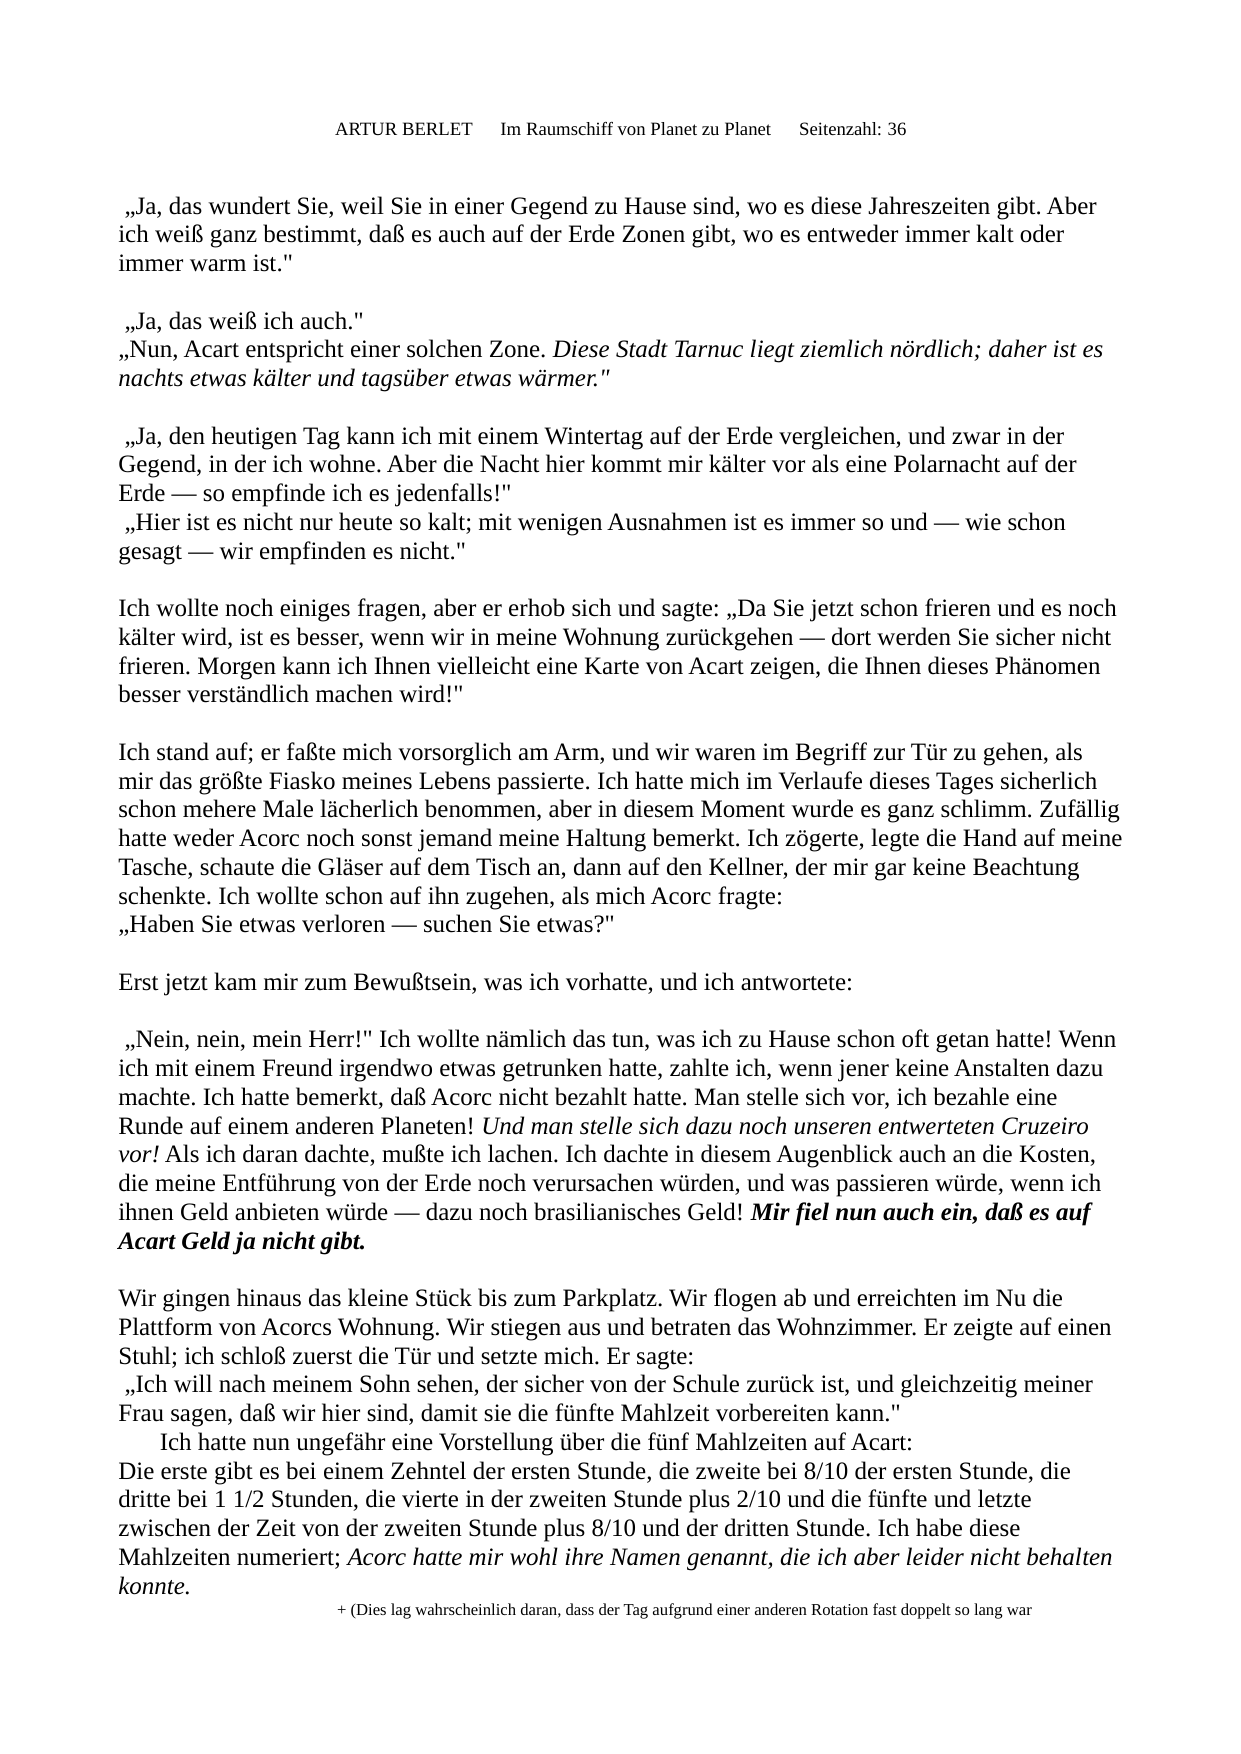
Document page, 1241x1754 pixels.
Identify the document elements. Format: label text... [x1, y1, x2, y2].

text Wir gingen hinaus das kleine Stück bis zum Parkplatz. Wir flogen ab und erreichten im Nu die Plattform von Acorcs Wohnung. Wir stiegen aus und betraten das Wohn­zimmer. Er zeigte auf einen Stuhl; ich schloß zuerst die Tür und setzte mich. Er sagte: [118, 1283, 1123, 1369]
text „Hier ist es nicht nur heute so kalt; mit wenigen Ausnah­men ist es immer so und — wie schon gesagt — wir empfin­den es nicht." [118, 507, 1123, 564]
text „Ja, das wundert Sie, weil Sie in einer Gegend zu Hause sind, wo es diese Jahreszeiten gibt. Aber ich weiß ganz be­stimmt, daß es auch auf der Erde Zonen gibt, wo es ent­weder immer kalt oder immer warm ist." [118, 191, 1123, 277]
text Ich hatte nun ungefähr eine Vorstellung über die fünf Mahlzeiten auf Acart: [118, 1427, 1123, 1456]
text Ich stand auf; er faßte mich vorsorglich am Arm, und wir waren im Begriff zur Tür zu gehen, als mir das größte Fiasko meines Lebens passierte. Ich hatte mich im Verlaufe dieses Tages sicherlich schon mehere Male lächerlich benom­men, aber in diesem Moment wurde es ganz schlimm. Zu­fällig hatte weder Acorc noch sonst jemand meine Haltung bemerkt. Ich zögerte, legte die Hand auf meine Tasche, schaute die Gläser auf dem Tisch an, dann auf den Kellner, der mir gar keine Beachtung schenkte. Ich wollte schon auf ihn zugehen, als mich Acorc fragte: [118, 737, 1123, 909]
text „Ich will nach meinem Sohn sehen, der sicher von der Schule zurück ist, und gleichzei­tig meiner Frau sagen, daß wir hier sind, damit sie die fünfte Mahlzeit vorbereiten kann." [118, 1369, 1123, 1427]
text Erst jetzt kam mir zum Bewußtsein, was ich vorhatte, und ich antwortete: [118, 967, 1123, 996]
text „Ja, das weiß ich auch." [118, 306, 1123, 334]
text „Nein, nein, mein Herr!" Ich wollte nämlich das tun, was ich zu Hause schon oft getan hatte! Wenn ich mit einem Freund irgendwo etwas getrunken hatte, zahlte ich, wenn jener keine Anstalten dazu machte. Ich hatte bemerkt, daß Acorc nicht bezahlt hatte. Man stelle sich vor, ich bezahle eine Runde auf einem anderen Planeten! Und man stelle sich dazu noch unseren entwerteten Cruzeiro vor! Als ich daran dachte, mußte ich lachen. Ich dachte in diesem Augenblick auch an die Kosten, die meine Entführung von der Erde noch ver­ursachen würden, und was passieren würde, wenn ich ihnen Geld anbieten würde — dazu noch brasilianisches Geld! Mir fiel nun auch ein, daß es auf Acart Geld ja nicht gibt. [118, 1024, 1123, 1254]
text + (Dies lag wahrscheinlich daran, dass der Tag aufgrund einer anderen Rotation fast doppelt so lang war [337, 1599, 1123, 1619]
text „Nun, Acart entspricht einer solchen Zone. Diese Stadt Tarnuc liegt ziemlich nördlich; daher ist es nachts etwas kälter und tagsüber etwas wärmer." [118, 334, 1123, 392]
text Die erste gibt es bei einem Zehntel der ersten Stunde, die zweite bei 8/10 der ersten Stunde, die dritte bei 1 1/2 Stunden, die vierte in der zweiten Stunde plus 2/10 und die fünfte und letzte zwischen der Zeit von der zweiten Stunde plus 8/10 und der dritten Stunde. Ich habe diese Mahlzeiten numeriert; Acorc hatte mir wohl ihre Namen genannt, die ich aber leider nicht behal­ten konnte. [118, 1456, 1123, 1599]
text „Ja, den heutigen Tag kann ich mit einem Wintertag auf der Erde vergleichen, und zwar in der Gegend, in der ich wohne. Aber die Nacht hier kommt mir kälter vor als eine Polarnacht auf der Erde — so empfinde ich es jedenfalls!" [118, 421, 1123, 507]
text „Haben Sie etwas verloren — suchen Sie etwas?" [118, 909, 1123, 938]
text Ich wollte noch einiges fragen, aber er erhob sich und sagte: „Da Sie jetzt schon frieren und es noch kälter wird, ist es besser, wenn wir in meine Wohnung zurückgehen — dort werden Sie sicher nicht frieren. Morgen kann ich Ihnen vielleicht eine Karte von Acart zeigen, die Ihnen dieses Phänomen besser verständlich machen wird!" [118, 593, 1123, 708]
